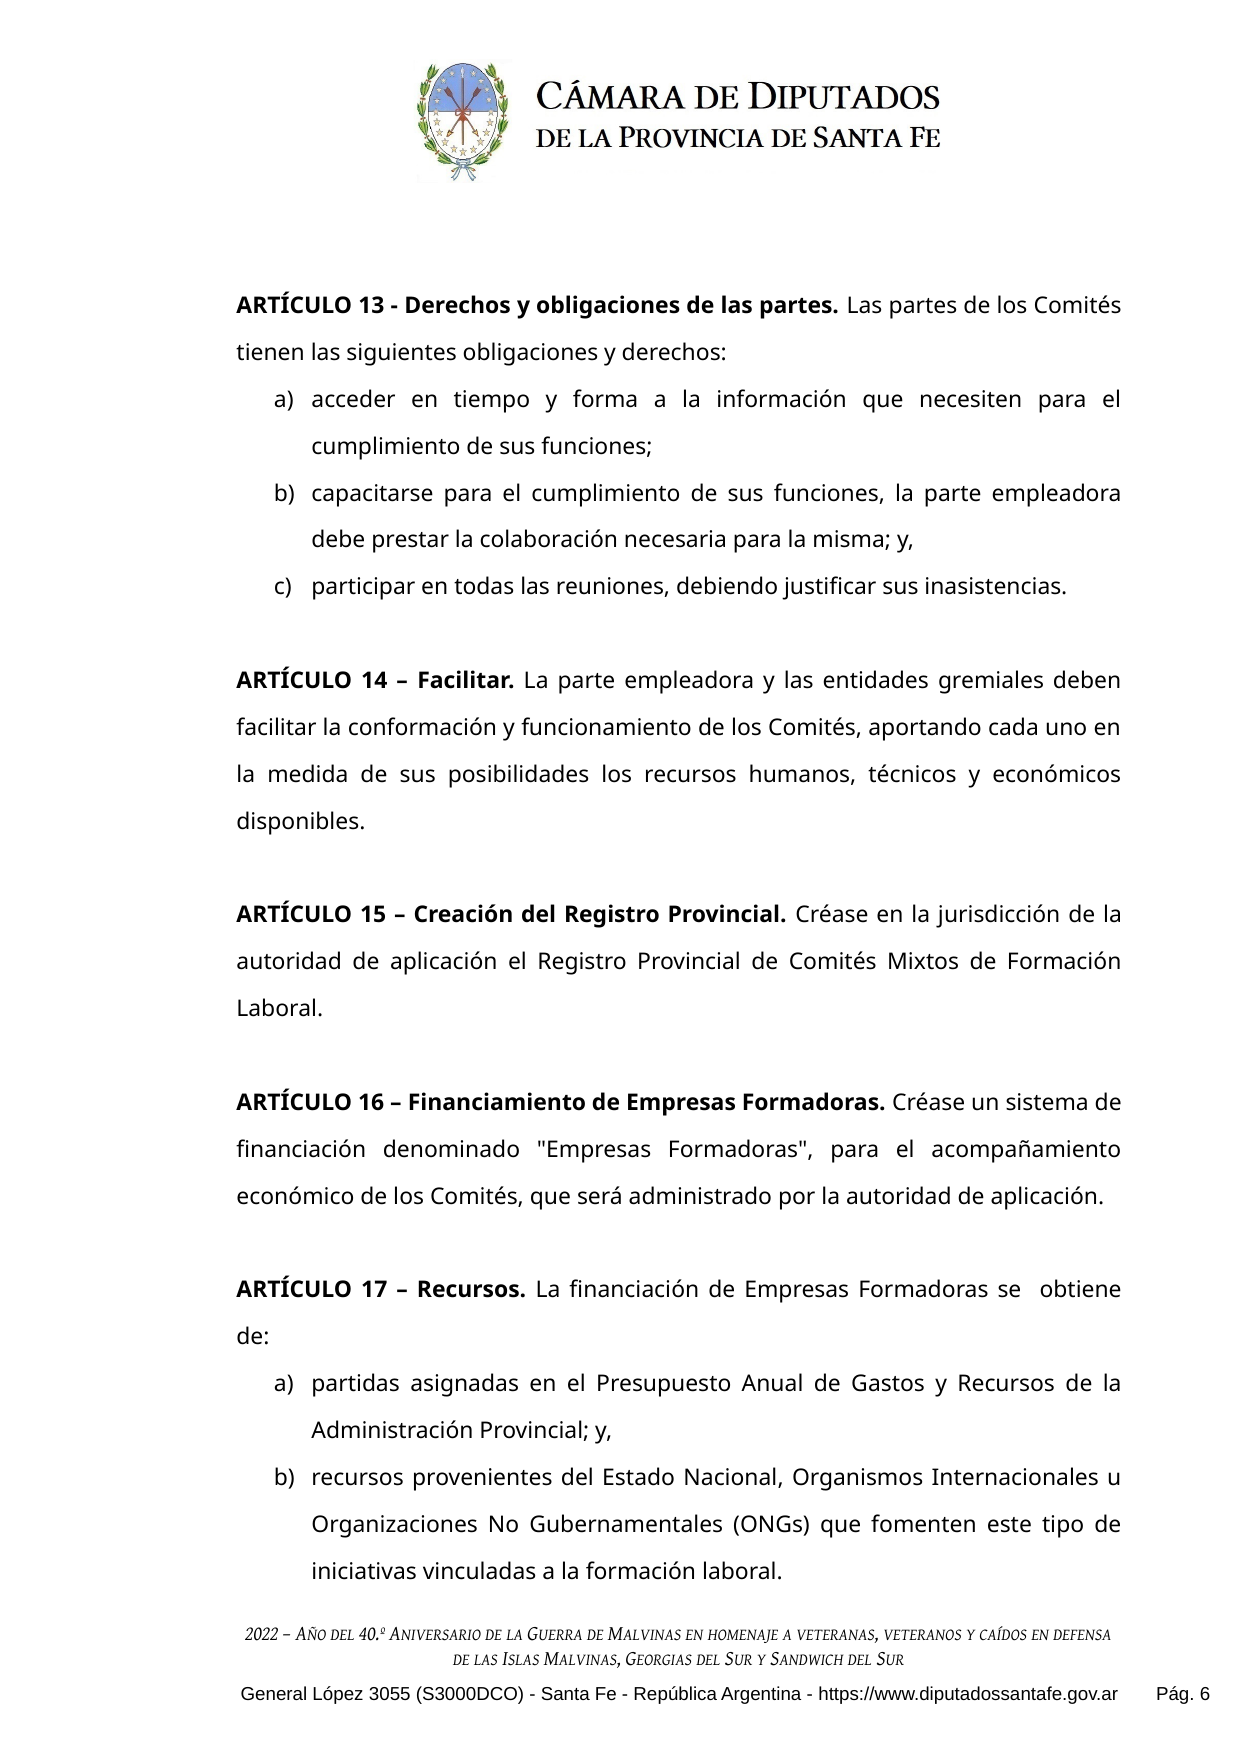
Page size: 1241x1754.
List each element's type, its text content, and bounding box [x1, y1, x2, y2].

list acceder en tiempo y forma a la información que necesiten para el cumplimiento de sus funciones; [274, 383, 1122, 461]
picture [413, 59, 945, 183]
text ARTÍCULO 15 – Creación del Registro Provincial. Créase en la jurisdicción de la autoridad de aplicación el Registro Provincial de Comités Mixtos de Formación Laboral. [236, 898, 1122, 1023]
list participar en todas las reuniones, debiendo justificar sus inasistencias. [274, 570, 1122, 602]
text ARTÍCULO 17 – Recursos. La financiación de Empresas Formadoras se obtiene de: [236, 1273, 1122, 1352]
list partidas asignadas en el Presupuesto Anual de Gastos y Recursos de la Administración Provincial; y, [274, 1367, 1122, 1445]
text ARTÍCULO 14 – Facilitar. La parte empleadora y las entidades gremiales deben facilitar la conformación y funcionamiento de los Comités, aportando cada uno en la medida de sus posibilidades los recursos humanos, técnicos y económicos disponibles. [236, 664, 1122, 836]
text ARTÍCULO 13 - Derechos y obligaciones de las partes. Las partes de los Comités tienen las siguientes obligaciones y derechos: [236, 289, 1122, 367]
text ARTÍCULO 16 – Financiamiento de Empresas Formadoras. Créase un sistema de financiación denominado "Empresas Formadoras", para el acompañamiento económico de los Comités, que será administrado por la autoridad de aplicación. [236, 1086, 1122, 1211]
list recursos provenientes del Estado Nacional, Organismos Internacionales u Organizaciones No Gubernamentales (ONGs) que fomenten este tipo de iniciativas vinculadas a la formación laboral. [274, 1461, 1122, 1586]
list capacitarse para el cumplimiento de sus funciones, la parte empleadora debe prestar la colaboración necesaria para la misma; y, [274, 477, 1122, 555]
